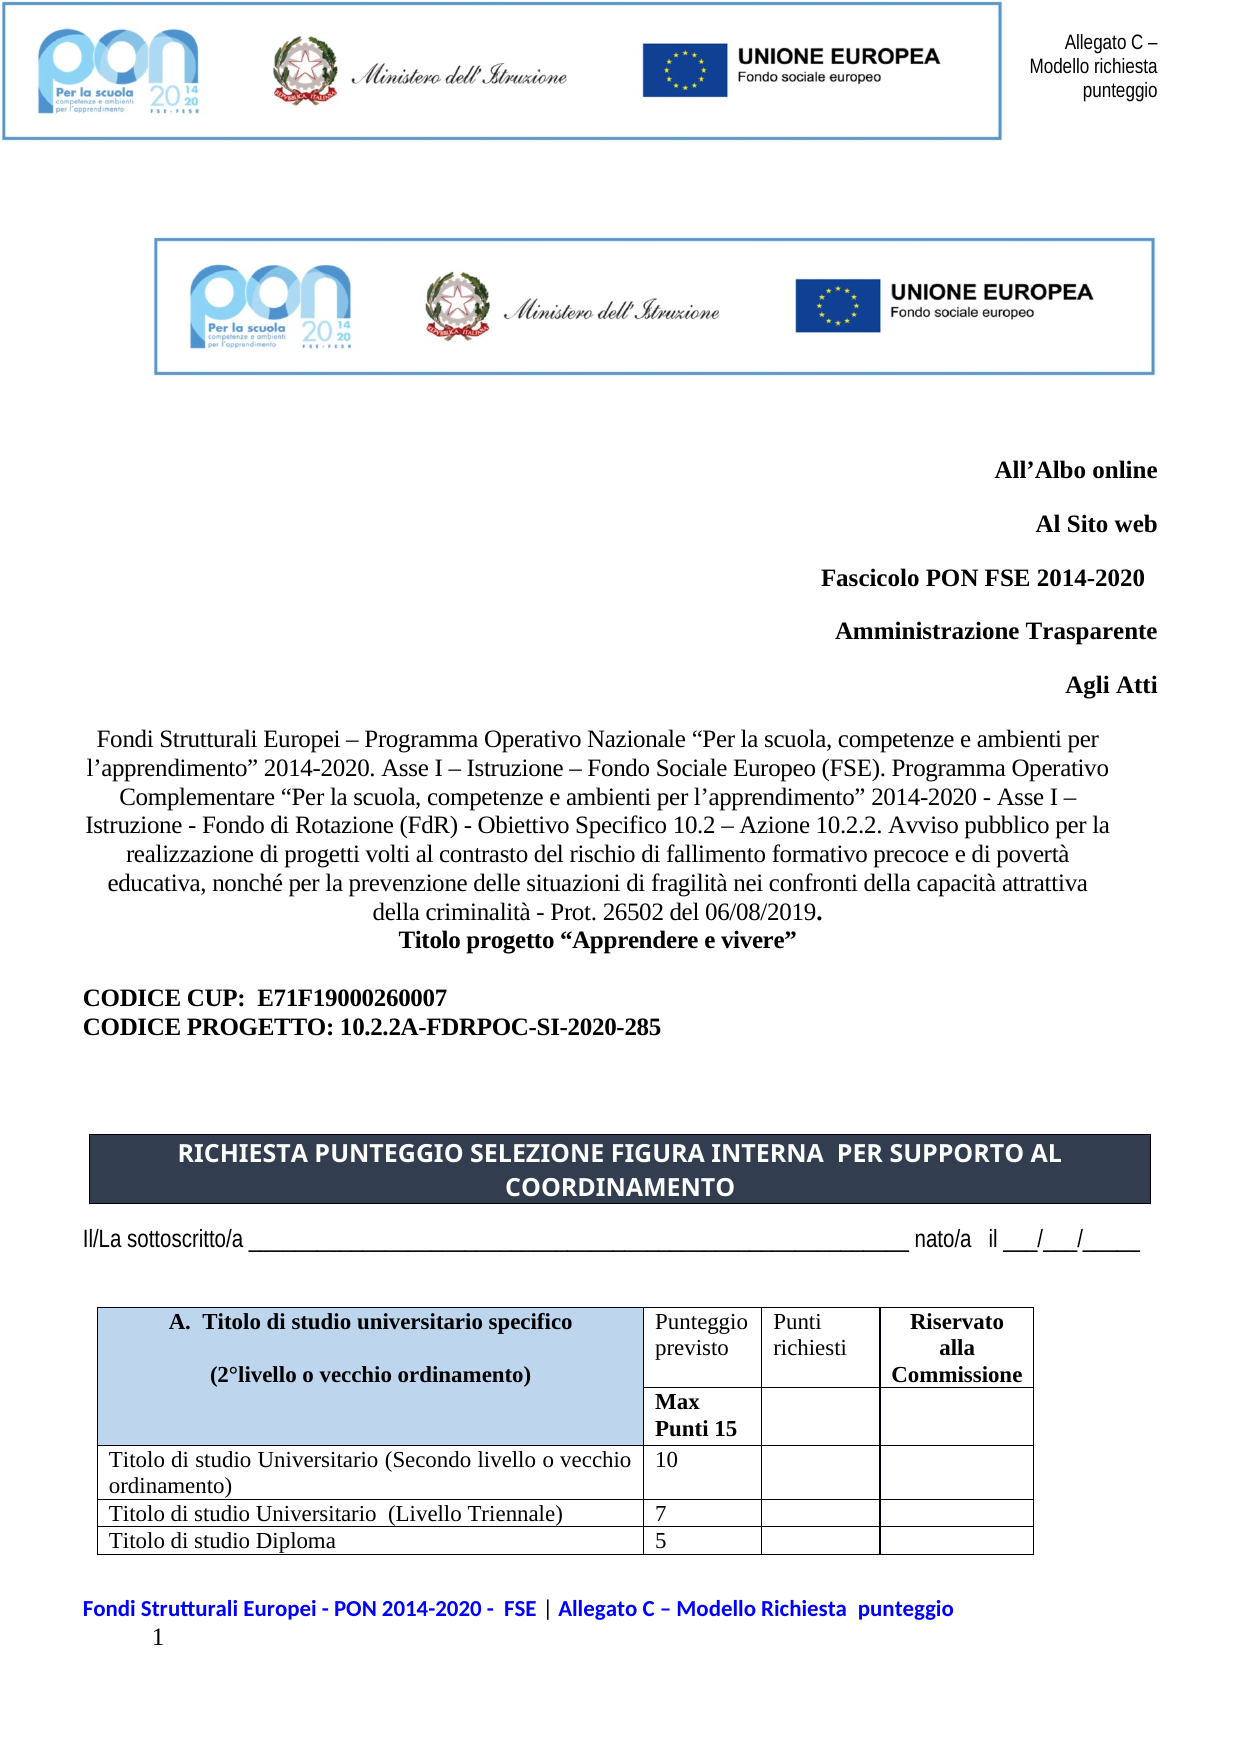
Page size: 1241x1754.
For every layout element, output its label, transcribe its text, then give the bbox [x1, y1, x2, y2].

subtitle CODICE PROGETTO: 10.2.2A-FDRPOC-SI-2020-285 [83, 1012, 1044, 1040]
text Al Sito web [83, 509, 1157, 537]
table_cell 5 [644, 1527, 761, 1553]
table_cell 7 [644, 1500, 761, 1526]
table_cell [762, 1527, 879, 1553]
table_cell [881, 1527, 1033, 1553]
text Agli Atti [83, 670, 1157, 699]
table_header Punti richiesti [762, 1308, 879, 1387]
table_header RICHIESTA PUNTEGGIO SELEZIONE FIGURA INTERNA PER SUPPORTO AL COORDINAMENTO [90, 1135, 1150, 1203]
table_cell Titolo di studio Universitario (Livello Triennale) [98, 1500, 643, 1526]
table_cell Max Punti 15 [644, 1388, 761, 1445]
table_cell [881, 1500, 1033, 1526]
table_cell [762, 1500, 879, 1526]
picture [0, 0, 1005, 141]
table_cell Titolo di studio Universitario (Secondo livello o vecchio ordinamento) [98, 1446, 643, 1499]
table_header Riservato alla Commissione [881, 1308, 1033, 1387]
text Amministrazione Trasparente [83, 616, 1157, 645]
picture [152, 235, 1158, 376]
table_cell [762, 1388, 879, 1445]
table_cell [881, 1446, 1033, 1499]
text Fascicolo PON FSE 2014-2020 [83, 563, 1157, 591]
table_cell 10 [644, 1446, 761, 1499]
text All’Albo online [83, 455, 1157, 484]
text Il/La sottoscritto/a __________________________________________________________ nato/a il ___/___/_____ [83, 1223, 1157, 1252]
table_cell Titolo di studio Diploma [98, 1527, 643, 1553]
table_header A. Titolo di studio universitario specifico (2°livello o vecchio ordinamento) [98, 1308, 643, 1445]
text Allegato C – Modello richiesta punteggio [1005, 29, 1157, 101]
table_cell [762, 1446, 879, 1499]
table_cell [881, 1388, 1033, 1445]
subtitle Titolo progetto “Apprendere e vivere” [83, 925, 1112, 954]
table_header Punteggio previsto [644, 1308, 761, 1387]
subtitle Fondi Strutturali Europei – Programma Operativo Nazionale “Per la scuola, competenze e ambienti per l’apprendimento” 2014-2020. Asse I – Istruzione – Fondo Sociale Europeo (FSE). Programma Operativo Complementare “Per la scuola, competenze e ambienti per l’apprendimento” 2014-2020 - Asse I – Istruzione - Fondo di Rotazione (FdR) - Obiettivo Specifico 10.2 – Azione 10.2.2. Avviso pubblico per la realizzazione di progetti volti al contrasto del rischio di fallimento formativo precoce e di povertà educativa, nonché per la prevenzione delle situazioni di fragilità nei confronti della capacità attrattiva della criminalità - Prot. 26502 del 06/08/2019. [83, 724, 1112, 925]
subtitle CODICE CUP: E71F19000260007 [83, 983, 1044, 1012]
